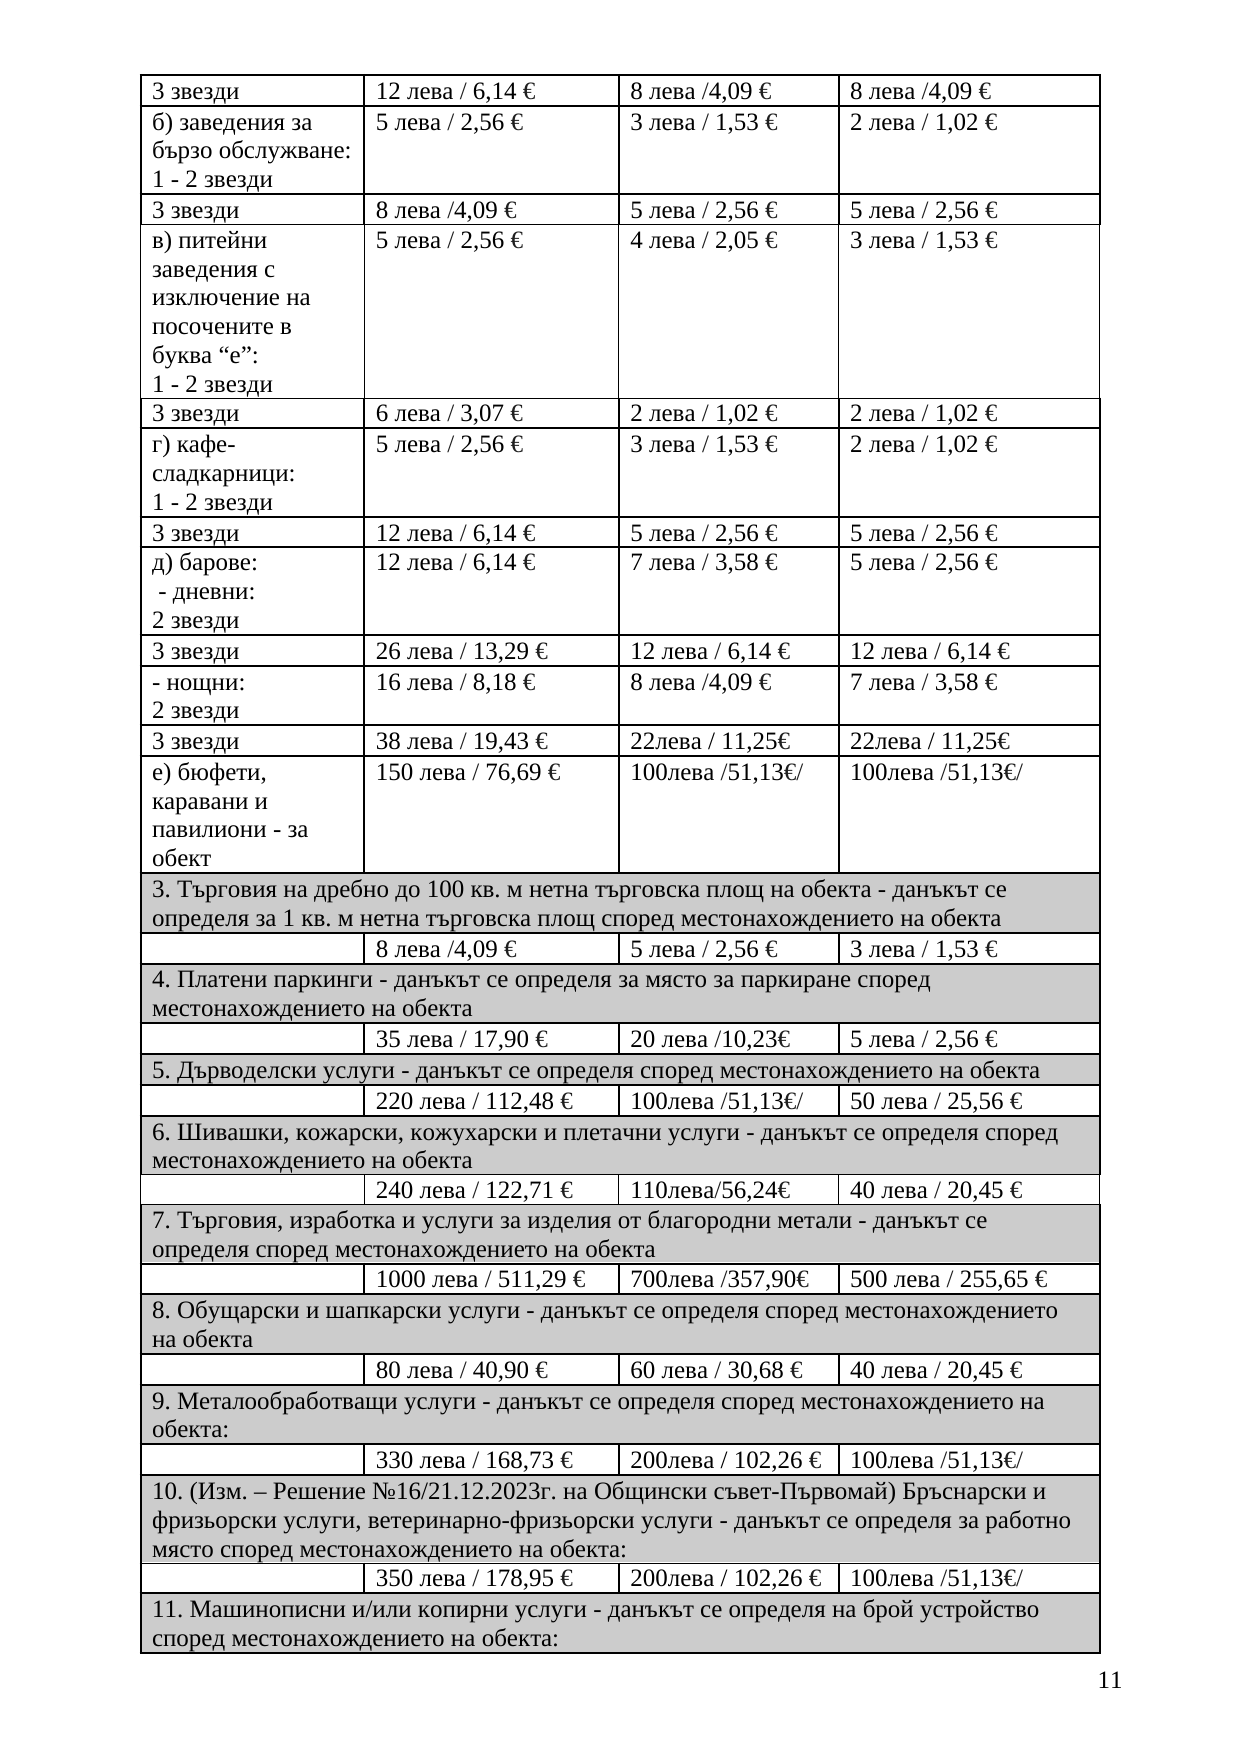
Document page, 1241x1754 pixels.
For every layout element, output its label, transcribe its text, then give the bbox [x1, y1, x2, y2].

table_cell [142, 1265, 363, 1293]
table_cell 8 лева /4,09 € [840, 76, 1099, 105]
table_cell 2 лева / 1,02 € [840, 429, 1099, 516]
table_cell 5 лева / 2,56 € [840, 518, 1099, 546]
table_cell [141, 1175, 364, 1204]
table_cell 110лева/56,24€ [619, 1175, 838, 1204]
table_cell 150 лева / 76,69 € [365, 757, 618, 872]
table_cell 700лева /357,90€ [620, 1265, 838, 1293]
table_cell 5 лева / 2,56 € [365, 107, 618, 193]
table_cell 12 лева / 6,14 € [365, 518, 618, 546]
table_cell 220 лева / 112,48 € [365, 1086, 618, 1114]
table_cell 12 лева / 6,14 € [365, 76, 618, 105]
table_cell 100лева /51,13€/ [620, 757, 838, 872]
table_cell 80 лева / 40,90 € [365, 1355, 618, 1384]
table_cell 3 звезди [142, 399, 363, 427]
table_cell 6. Шивашки, кожарски, кожухарски и плетачни услуги - данъкът се определя според местонахождението на обекта [142, 1117, 1099, 1174]
table_cell 5 лева / 2,56 € [365, 429, 618, 516]
table_cell 200лева / 102,26 € [620, 1564, 838, 1592]
table_cell б) заведения за бързо обслужване: 1 - 2 звезди [142, 107, 363, 193]
table_cell 26 лева / 13,29 € [365, 636, 618, 664]
table_cell 8. Обущарски и шапкарски услуги - данъкът се определя според местонахождението на обекта [142, 1295, 1099, 1353]
table_cell 8 лева /4,09 € [620, 76, 838, 105]
table_cell [142, 1086, 363, 1114]
table_cell [142, 1564, 363, 1592]
table_cell 8 лева /4,09 € [365, 934, 618, 962]
table_cell 500 лева / 255,65 € [840, 1265, 1099, 1293]
table_cell 35 лева / 17,90 € [365, 1024, 618, 1053]
table_cell 3 звезди [142, 195, 363, 224]
table_cell 2 лева / 1,02 € [840, 399, 1099, 427]
table_cell в) питейни заведения с изключение на посочените в буква “е”: 1 - 2 звезди [141, 225, 364, 397]
table_cell 3 звезди [142, 726, 363, 755]
table_cell 240 лева / 122,71 € [365, 1175, 618, 1204]
table_cell 12 лева / 6,14 € [365, 548, 618, 634]
table_cell 3 лева / 1,53 € [620, 429, 838, 516]
table_cell 16 лева / 8,18 € [365, 667, 618, 724]
table_cell 7. Търговия, изработка и услуги за изделия от благородни метали - данъкът се определя според местонахождението на обекта [142, 1205, 1099, 1262]
table_cell 12 лева / 6,14 € [620, 636, 838, 664]
table_cell 12 лева / 6,14 € [840, 636, 1099, 664]
table_cell 10. (Изм. – Решение №16/21.12.2023г. на Общински съвет-Първомай) Бръснарски и фризьорски услуги, ветеринарно-фризьорски услуги - данъкът се определя за работно място според местонахождението на обекта: [142, 1476, 1099, 1562]
table_cell 5 лева / 2,56 € [840, 548, 1099, 634]
table_cell 38 лева / 19,43 € [365, 726, 618, 755]
table_cell д) барове: - дневни: 2 звезди [142, 548, 363, 634]
table_cell 5 лева / 2,56 € [620, 934, 838, 962]
table_cell [142, 1355, 363, 1384]
table_cell 100лева /51,13€/ [620, 1086, 838, 1114]
table_cell 3 звезди [142, 518, 363, 546]
table_cell 4. Платени паркинги - данъкът се определя за място за паркиране според местонахождението на обекта [142, 965, 1099, 1022]
table_cell [142, 934, 363, 962]
table_cell 350 лева / 178,95 € [365, 1564, 618, 1592]
table_cell 8 лева /4,09 € [620, 667, 838, 724]
table_cell 3. Търговия на дребно до 100 кв. м нетна търговска площ на обекта - данъкът се определя за 1 кв. м нетна търговска площ според местонахождението на обекта [142, 874, 1099, 932]
table_cell 5. Дърводелски услуги - данъкът се определя според местонахождението на обекта [142, 1055, 1099, 1084]
table_cell 4 лева / 2,05 € [619, 225, 838, 397]
table_cell 9. Металообработващи услуги - данъкът се определя според местонахождението на обекта: [142, 1386, 1099, 1443]
table_cell 6 лева / 3,07 € [365, 399, 618, 427]
table_cell 3 звезди [142, 636, 363, 664]
table_cell 5 лева / 2,56 € [365, 225, 618, 397]
table_cell 5 лева / 2,56 € [840, 195, 1099, 224]
table_cell 8 лева /4,09 € [365, 195, 618, 224]
table_cell 2 лева / 1,02 € [620, 399, 838, 427]
table_cell 20 лева /10,23€ [620, 1024, 838, 1053]
table_cell [142, 1024, 363, 1053]
table_cell 40 лева / 20,45 € [839, 1175, 1099, 1204]
table_cell 22лева / 11,25€ [840, 726, 1099, 755]
table_cell 5 лева / 2,56 € [840, 1024, 1099, 1053]
table_cell - нощни: 2 звезди [142, 667, 363, 724]
table_cell 60 лева / 30,68 € [620, 1355, 838, 1384]
table_cell 50 лева / 25,56 € [840, 1086, 1099, 1114]
table_cell е) бюфети, каравани и павилиони - за обект [142, 757, 363, 872]
table_cell 3 лева / 1,53 € [839, 225, 1099, 397]
table_cell [142, 1445, 363, 1474]
table_cell 22лева / 11,25€ [620, 726, 838, 755]
table_cell 1000 лева / 511,29 € [365, 1265, 618, 1293]
table_cell 100лева /51,13€/ [840, 1564, 1099, 1592]
table_cell 40 лева / 20,45 € [840, 1355, 1099, 1384]
table_cell 3 звезди [142, 76, 363, 105]
table_cell 11. Машинописни и/или копирни услуги - данъкът се определя на брой устройство според местонахождението на обекта: [142, 1594, 1099, 1652]
table_cell 7 лева / 3,58 € [620, 548, 838, 634]
table_cell 2 лева / 1,02 € [840, 107, 1099, 193]
table_cell 3 лева / 1,53 € [620, 107, 838, 193]
table_cell г) кафе-сладкарници: 1 - 2 звезди [142, 429, 363, 516]
table_cell 5 лева / 2,56 € [620, 518, 838, 546]
table_cell 3 лева / 1,53 € [840, 934, 1099, 962]
table_cell 330 лева / 168,73 € [365, 1445, 618, 1474]
table_cell 5 лева / 2,56 € [620, 195, 838, 224]
table_cell 100лева /51,13€/ [840, 757, 1099, 872]
table_cell 7 лева / 3,58 € [840, 667, 1099, 724]
table_cell 100лева /51,13€/ [840, 1445, 1099, 1474]
table_cell 200лева / 102,26 € [620, 1445, 838, 1474]
